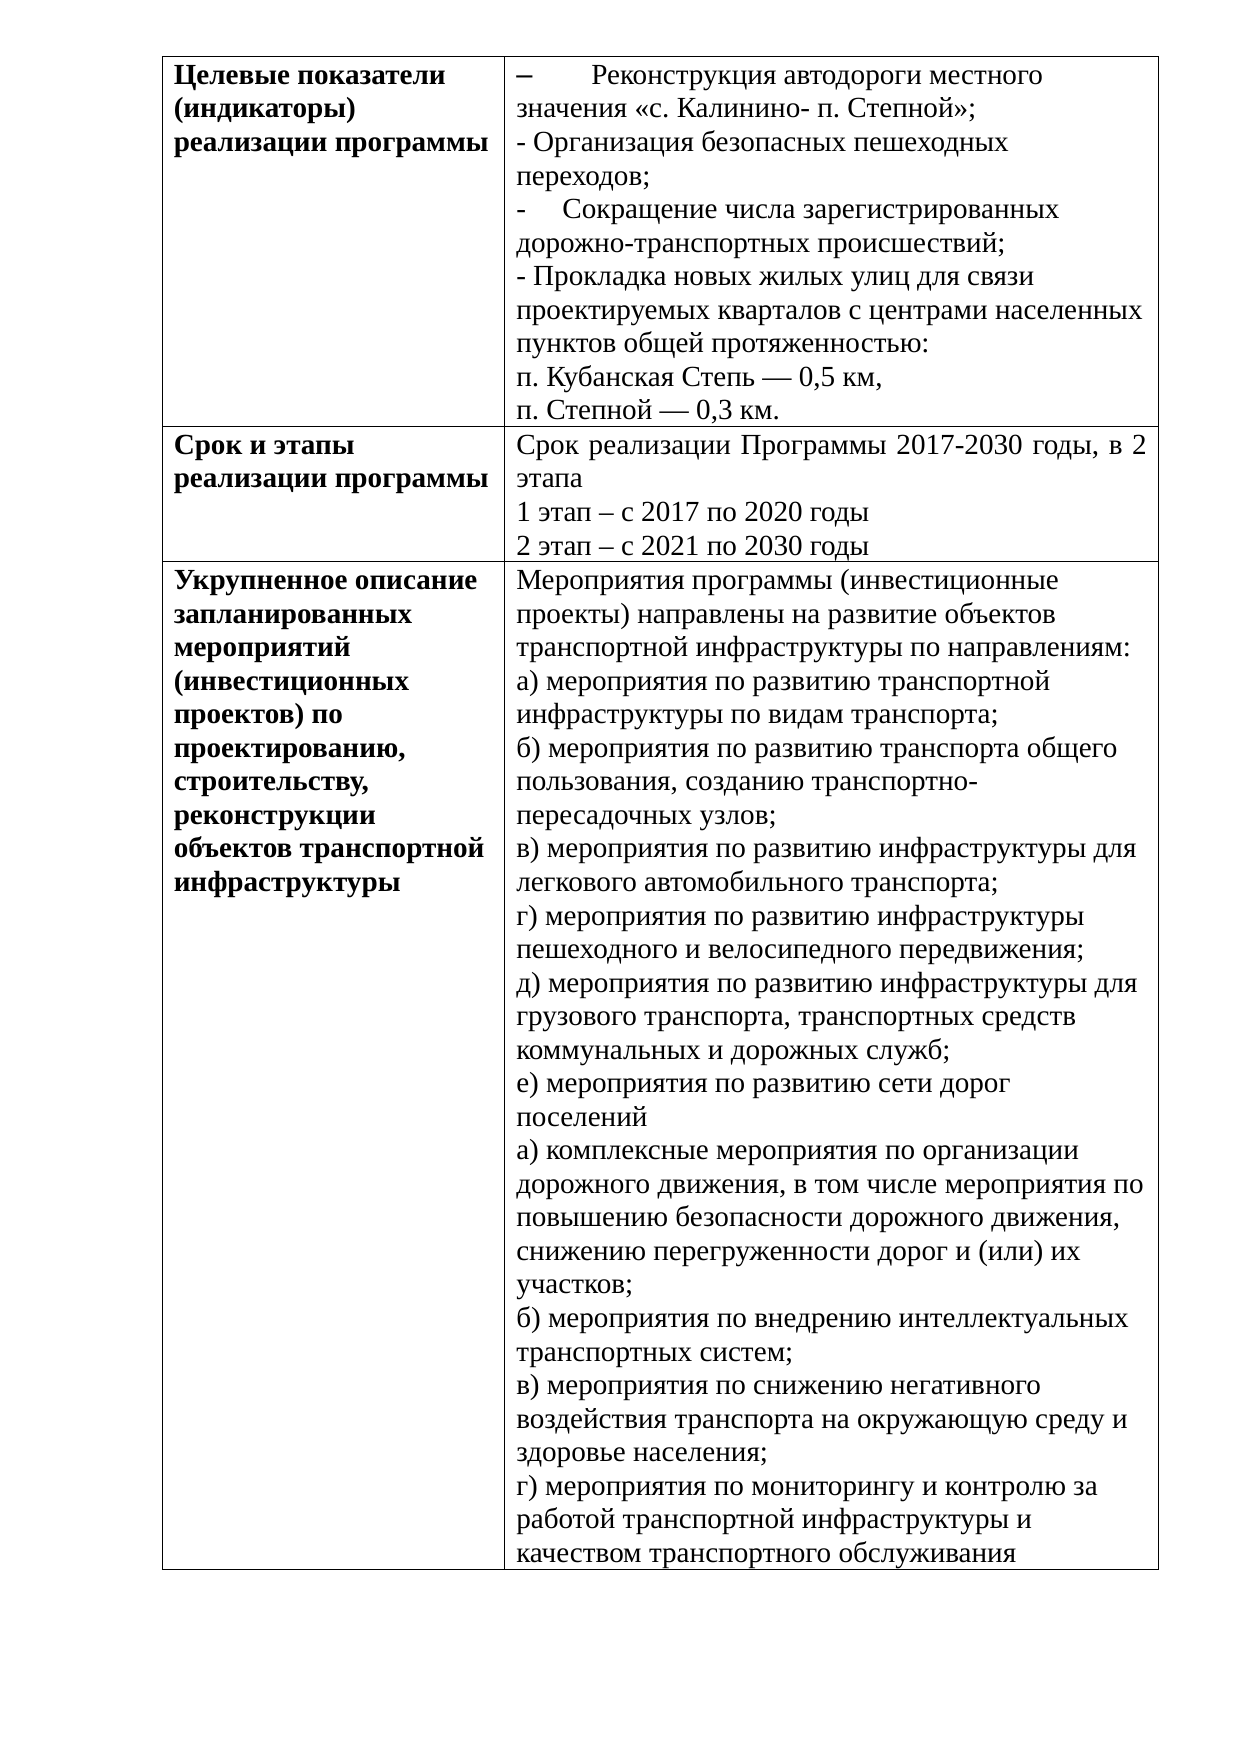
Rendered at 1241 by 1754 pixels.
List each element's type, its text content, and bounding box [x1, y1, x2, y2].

table_cell Срок и этапы реализации программы [163, 427, 504, 561]
table_cell Реконструкция автодороги местного значения «с. Калинино- п. Степной»; - Организация безопасных пешеходных переходов; - Сокращение числа зарегистрированных дорожно-транспортных происшествий; - Прокладка новых жилых улиц для связи проектируемых кварталов с центрами населенных пунктов общей протяженностью: п. Кубанская Степь — 0,5 км, п. Степной — 0,3 км. [505, 57, 1158, 426]
table_cell Целевые показатели (индикаторы) реализации программы [163, 57, 504, 426]
table_cell Мероприятия программы (инвестиционные проекты) направлены на развитие объектов транспортной инфраструктуры по направлениям: а) мероприятия по развитию транспортной инфраструктуры по видам транспорта; б) мероприятия по развитию транспорта общего пользования, созданию транспортно-пересадочных узлов; в) мероприятия по развитию инфраструктуры для легкового автомобильного транспорта; г) мероприятия по развитию инфраструктуры пешеходного и велосипедного передвижения; д) мероприятия по развитию инфраструктуры для грузового транспорта, транспортных средств коммунальных и дорожных служб; е) мероприятия по развитию сети дорог поселений а) комплексные мероприятия по организации дорожного движения, в том числе мероприятия по повышению безопасности дорожного движения, снижению перегруженности дорог и (или) их участков; б) мероприятия по внедрению интеллектуальных транспортных систем; в) мероприятия по снижению негативного воздействия транспорта на окружающую среду и здоровье населения; г) мероприятия по мониторингу и контролю за работой транспортной инфраструктуры и качеством транспортного обслуживания [505, 562, 1158, 1568]
table_cell Срок реализации Программы 2017-2030 годы, в 2 этапа 1 этап – с 2017 по 2020 годы 2 этап – с 2021 по 2030 годы [505, 427, 1158, 561]
table_cell Укрупненное описание запланированных мероприятий (инвестиционных проектов) по проектированию, строительству, реконструкции объектов транспортной инфраструктуры [163, 562, 504, 1568]
